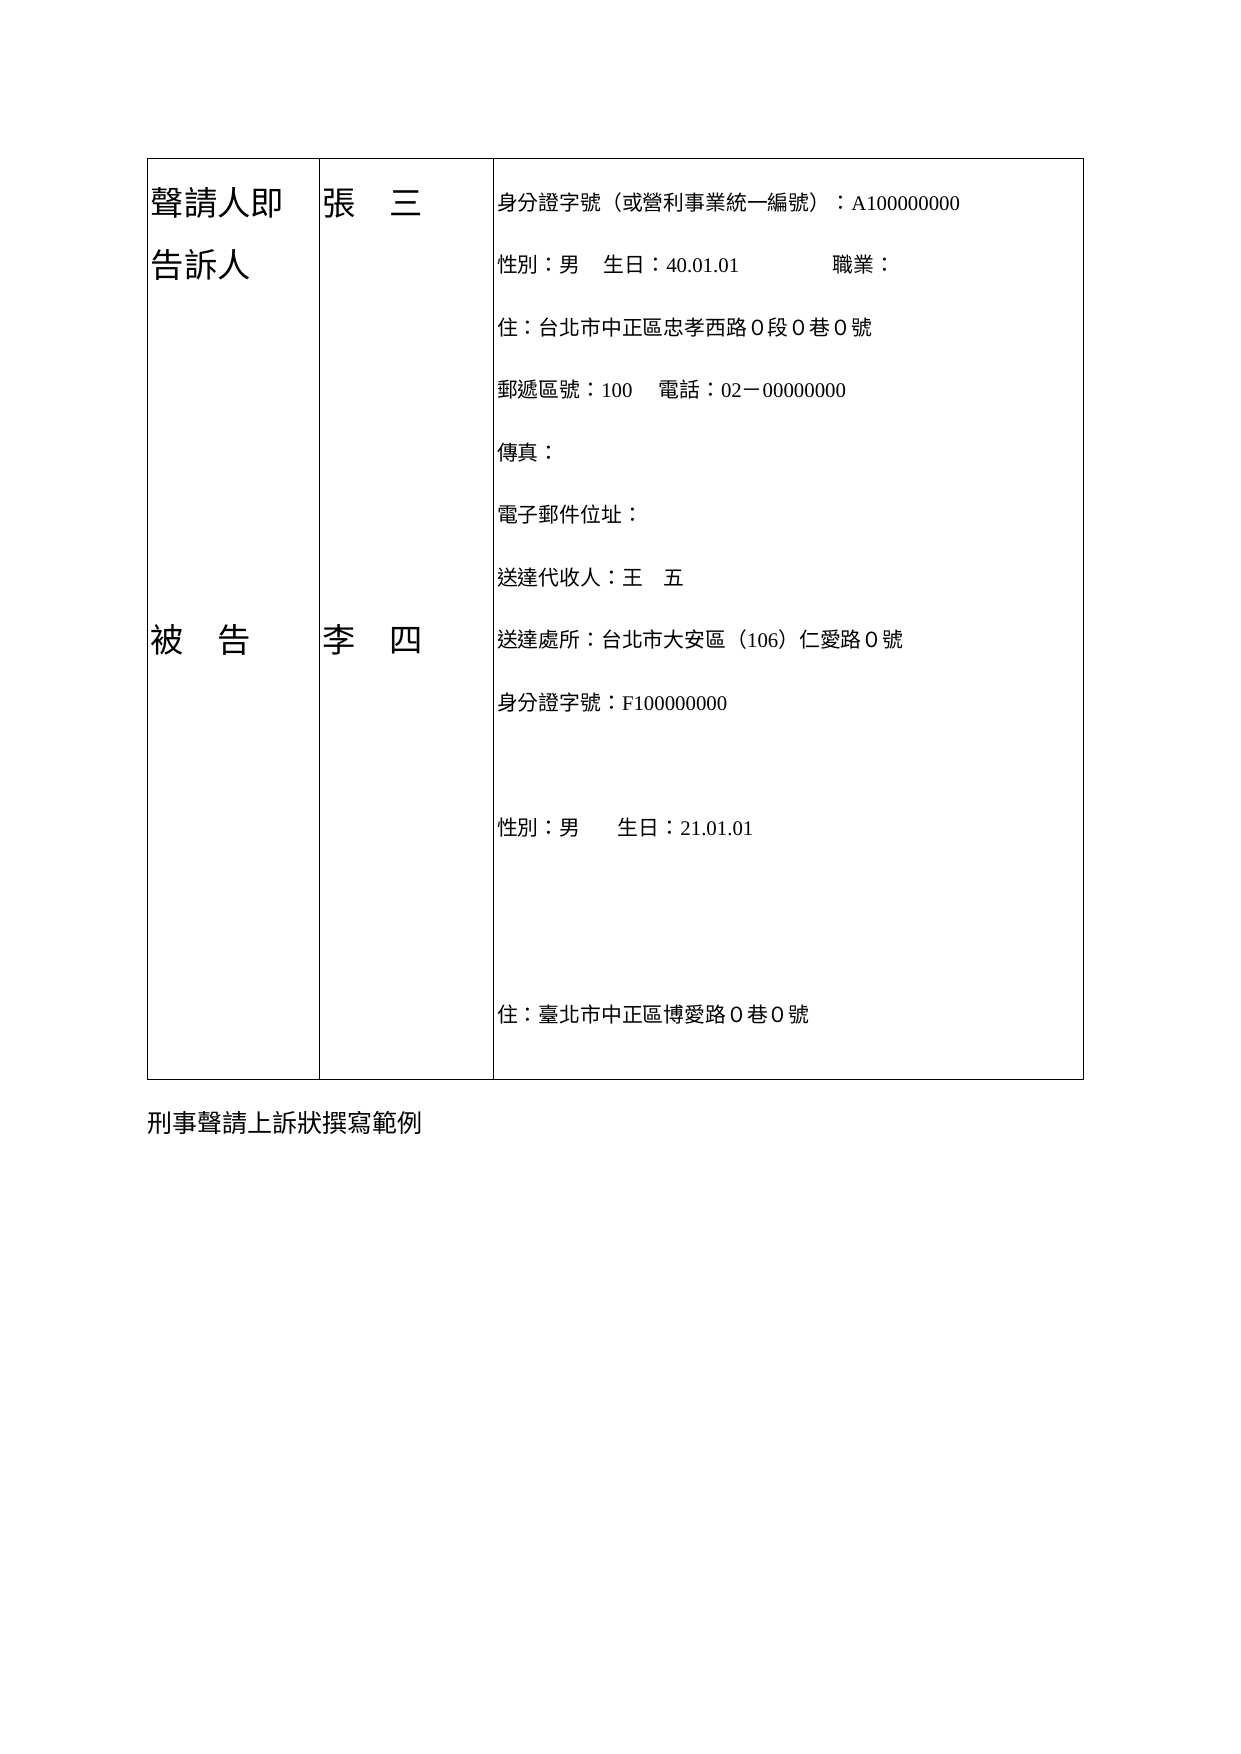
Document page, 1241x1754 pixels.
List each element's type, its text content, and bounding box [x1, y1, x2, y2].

text 刑事聲請上訴狀撰寫範例 [148, 1080, 1092, 1142]
table_cell 張 三 李 四 [320, 159, 493, 1079]
table_cell 身分證字號（或營利事業統一編號）：A100000000 性別：男 生日：40.01.01 職業： 住：台北市中正區忠孝西路０段０巷０號 郵遞區號：100 電話：02－00000000 傳真： 電子郵件位址： 送達代收人：王 五 送達處所：台北市大安區（106）仁愛路０號 身分證字號：F100000000 性別：男 生日：21.01.01 住：臺北市中正區博愛路０巷０號 [494, 159, 1083, 1079]
table_cell 聲請人即 告訴人 被 告 [148, 159, 319, 1079]
